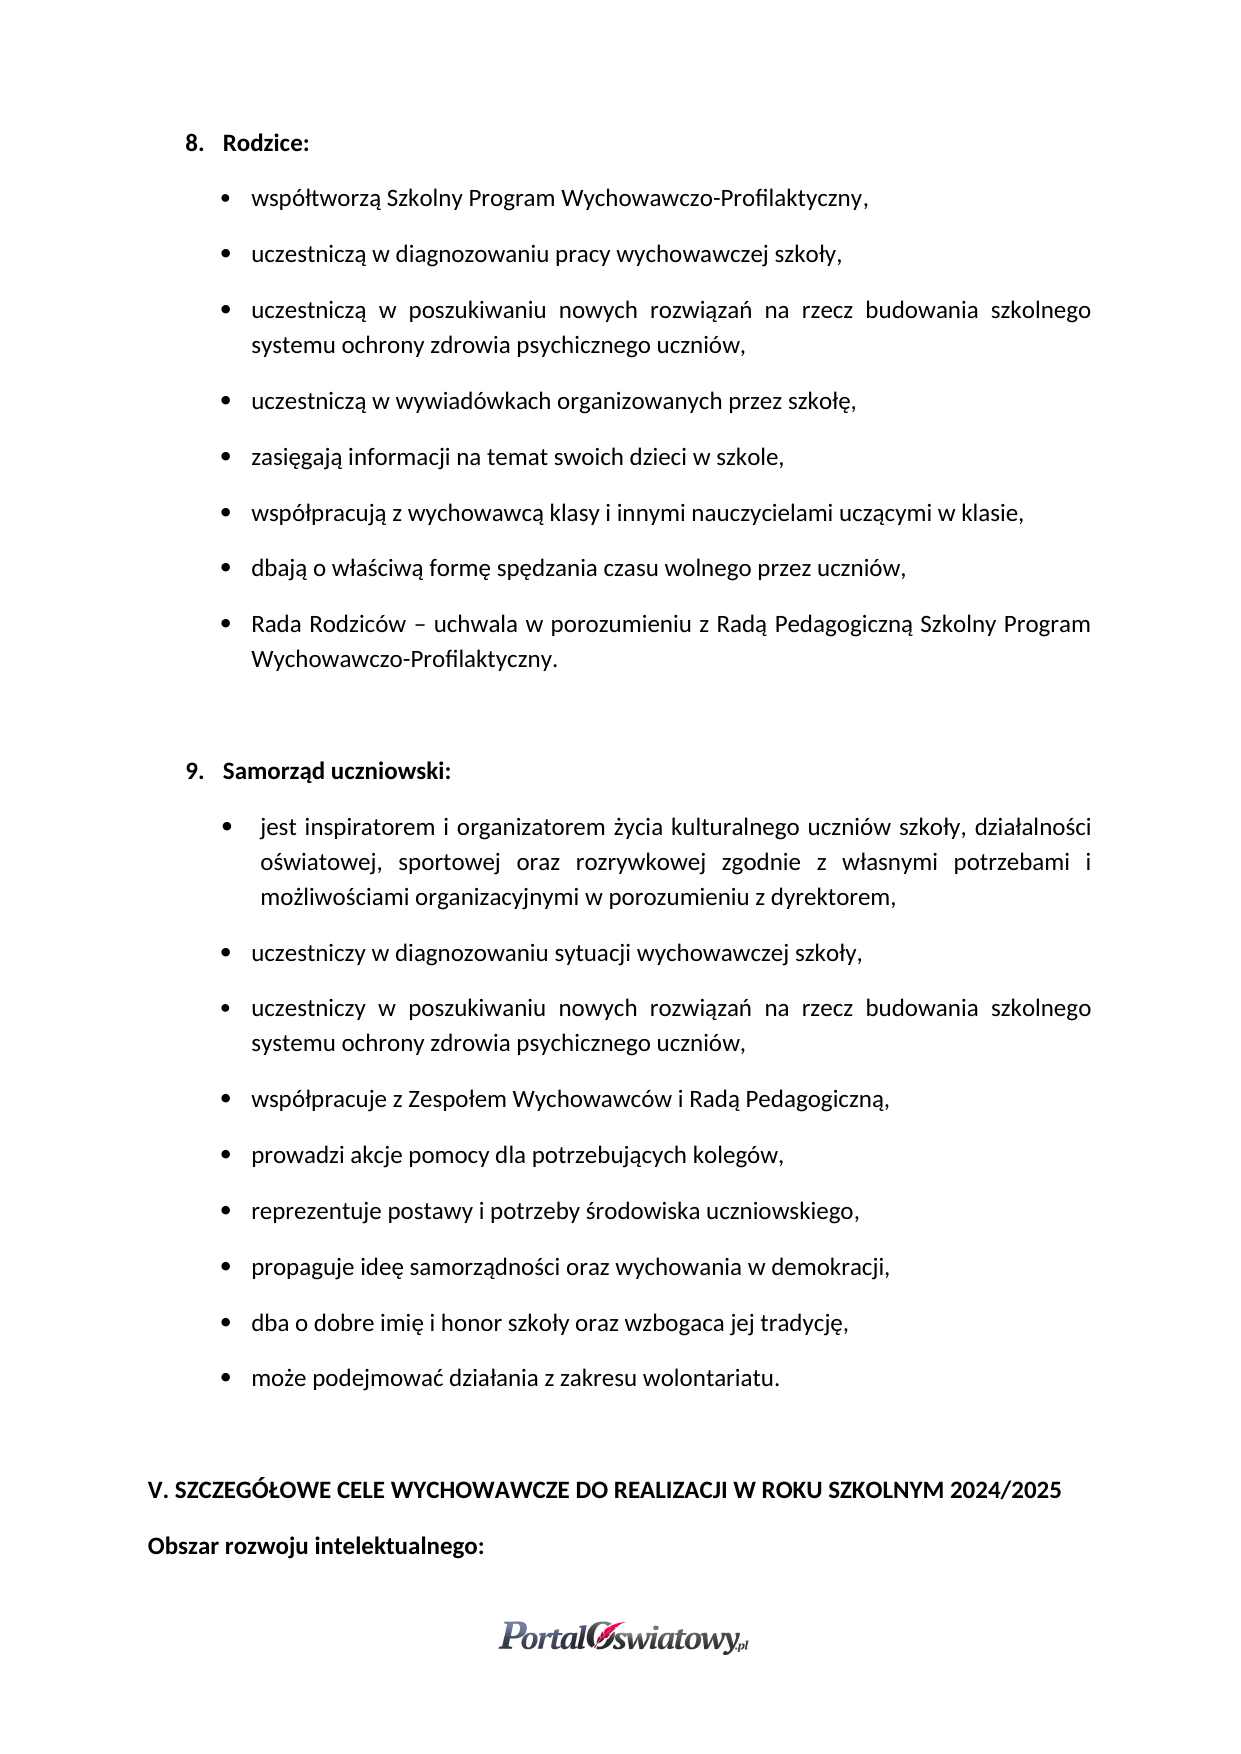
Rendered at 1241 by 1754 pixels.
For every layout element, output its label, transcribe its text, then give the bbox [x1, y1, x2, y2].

list współpracuje z Zespołem Wychowawców i Radą Pedagogiczną, [221, 1083, 1093, 1114]
list uczestniczą w poszukiwaniu nowych rozwiązań na rzecz budowania szkolnego systemu ochrony zdrowia psychicznego uczniów, [221, 294, 1093, 360]
list prowadzi akcje pomocy dla potrzebujących kolegów, [221, 1139, 1093, 1170]
list zasięgają informacji na temat swoich dzieci w szkole, [221, 441, 1093, 471]
list dba o dobre imię i honor szkoły oraz wzbogaca jej tradycję, [221, 1307, 1093, 1337]
list Samorząd uczniowski: [185, 755, 1093, 786]
list propaguje ideę samorządności oraz wychowania w demokracji, [221, 1251, 1093, 1281]
list współpracują z wychowawcą klasy i innymi nauczycielami uczącymi w klasie, [221, 497, 1093, 527]
list uczestniczy w diagnozowaniu sytuacji wychowawczej szkoły, [221, 937, 1093, 967]
list dbają o właściwą formę spędzania czasu wolnego przez uczniów, [221, 553, 1093, 583]
list uczestniczą w diagnozowaniu pracy wychowawczej szkoły, [221, 238, 1093, 269]
list Rada Rodziców ‒ uchwala w porozumieniu z Radą Pedagogiczną Szkolny Program Wychowawczo-Profilaktyczny. [221, 608, 1093, 674]
list współtworzą Szkolny Program Wychowawczo-Profilaktyczny, [221, 183, 1093, 213]
list Rodzice: [185, 127, 1093, 157]
list reprezentuje postawy i potrzeby środowiska uczniowskiego, [221, 1195, 1093, 1226]
list może podejmować działania z zakresu wolontariatu. [221, 1363, 1093, 1393]
list uczestniczą w wywiadówkach organizowanych przez szkołę, [221, 385, 1093, 416]
text Obszar rozwoju intelektualnego: [148, 1530, 1093, 1561]
text V. SZCZEGÓŁOWE CELE WYCHOWAWCZE DO REALIZACJI W ROKU SZKOLNYM 2024/2025 [148, 1474, 1093, 1505]
list uczestniczy w poszukiwaniu nowych rozwiązań na rzecz budowania szkolnego systemu ochrony zdrowia psychicznego uczniów, [221, 993, 1093, 1058]
list jest inspiratorem i organizatorem życia kulturalnego uczniów szkoły, działalności oświatowej, sportowej oraz rozrywkowej zgodnie z własnymi potrzebami i możliwościami organizacyjnymi w porozumieniu z dyrektorem, [223, 811, 1093, 911]
